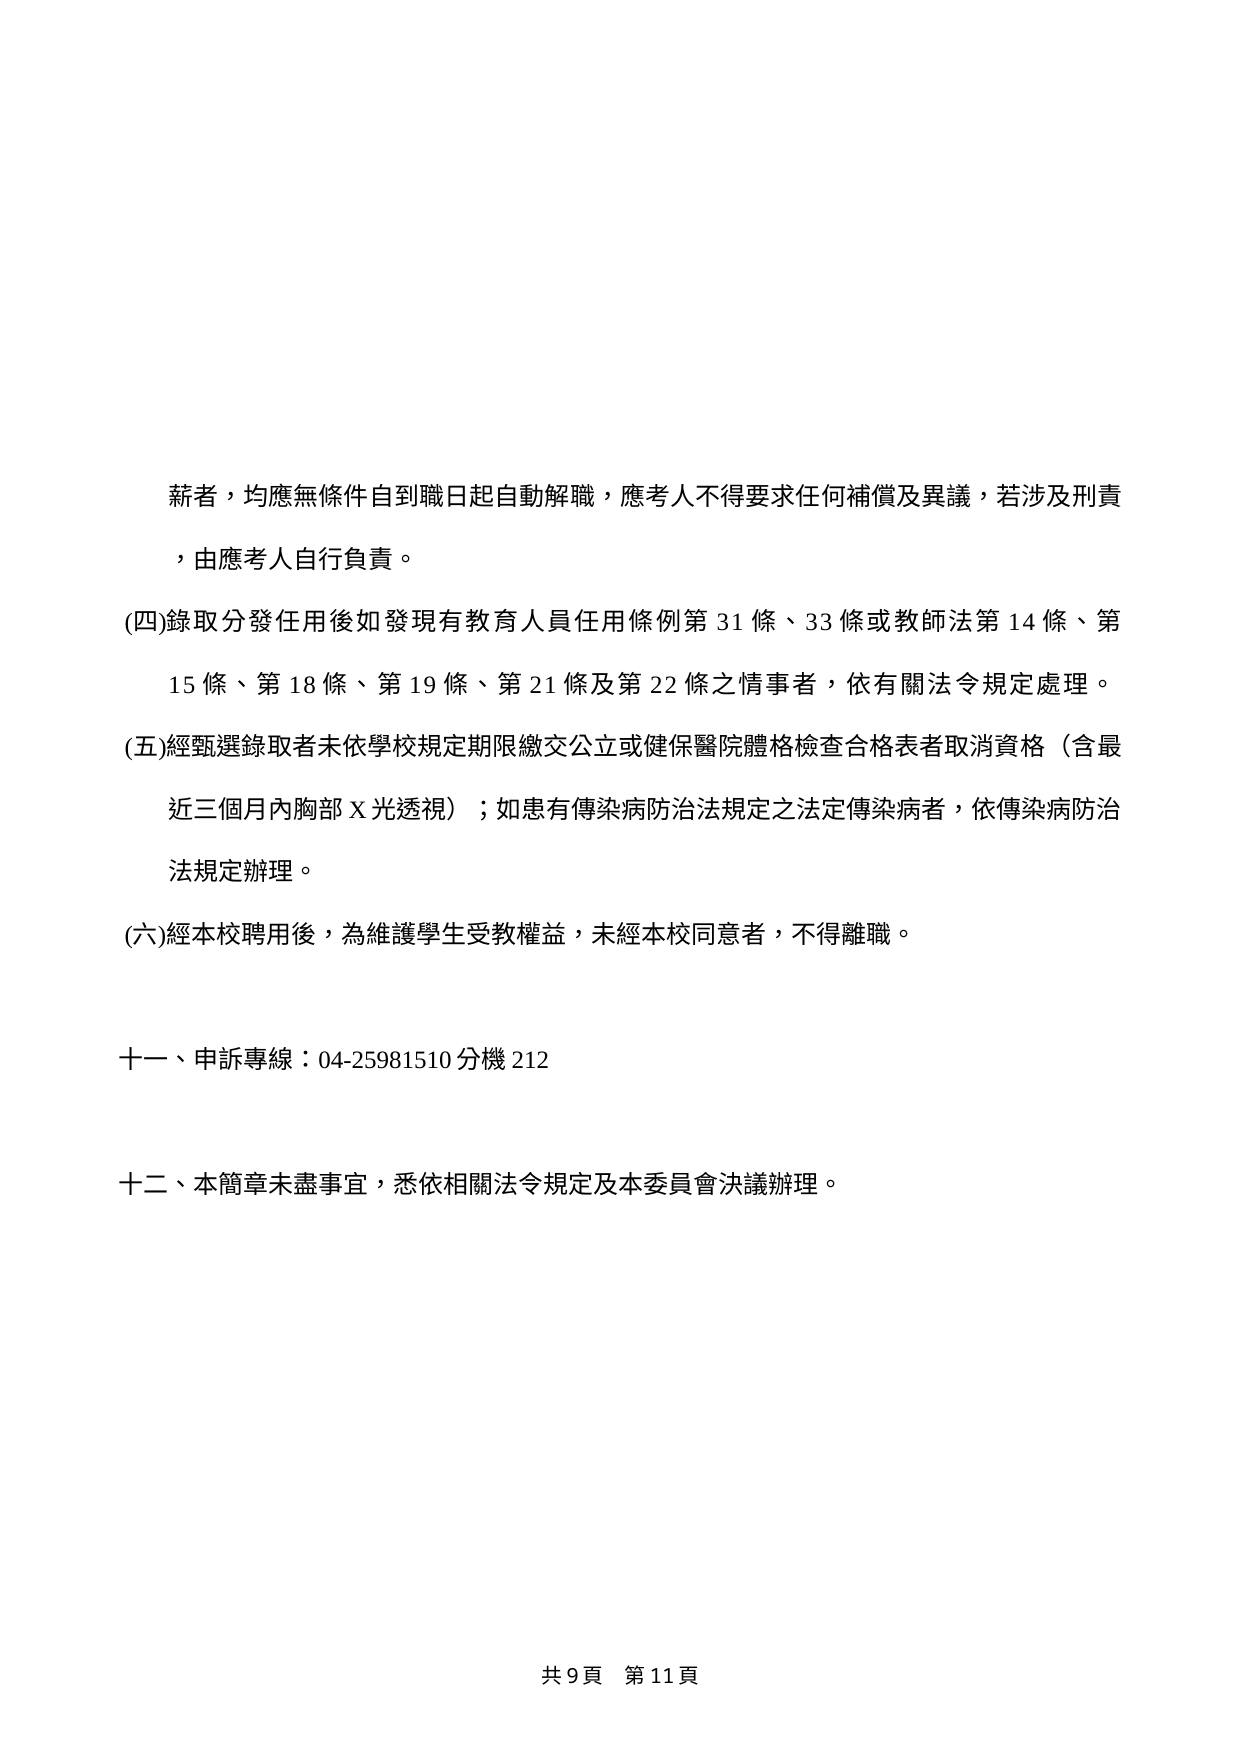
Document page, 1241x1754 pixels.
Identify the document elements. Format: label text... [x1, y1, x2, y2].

text 薪者，均應無條件自到職日起自動解職，應考人不得要求任何補償及異議，若涉及刑責 ，由應考人自行負責。 [118, 453, 1122, 578]
text 十一、申訴專線：04-25981510分機212 [118, 1016, 1122, 1078]
text 十二、本簡章未盡事宜，悉依相關法令規定及本委員會決議辦理。 [118, 1141, 1122, 1203]
text (五)經甄選錄取者未依學校規定期限繳交公立或健保醫院體格檢查合格表者取消資格（含最近三個月內胸部X光透視）；如患有傳染病防治法規定之法定傳染病者，依傳染病防治法規定辦理。 [118, 703, 1122, 891]
text (四)錄取分發任用後如發現有教育人員任用條例第31條、33條或教師法第14條、第15條、第18條、第19條、第21條及第22條之情事者，依有關法令規定處理。 [118, 578, 1122, 703]
text (六)經本校聘用後，為維護學生受教權益，未經本校同意者，不得離職。 [118, 891, 1122, 953]
